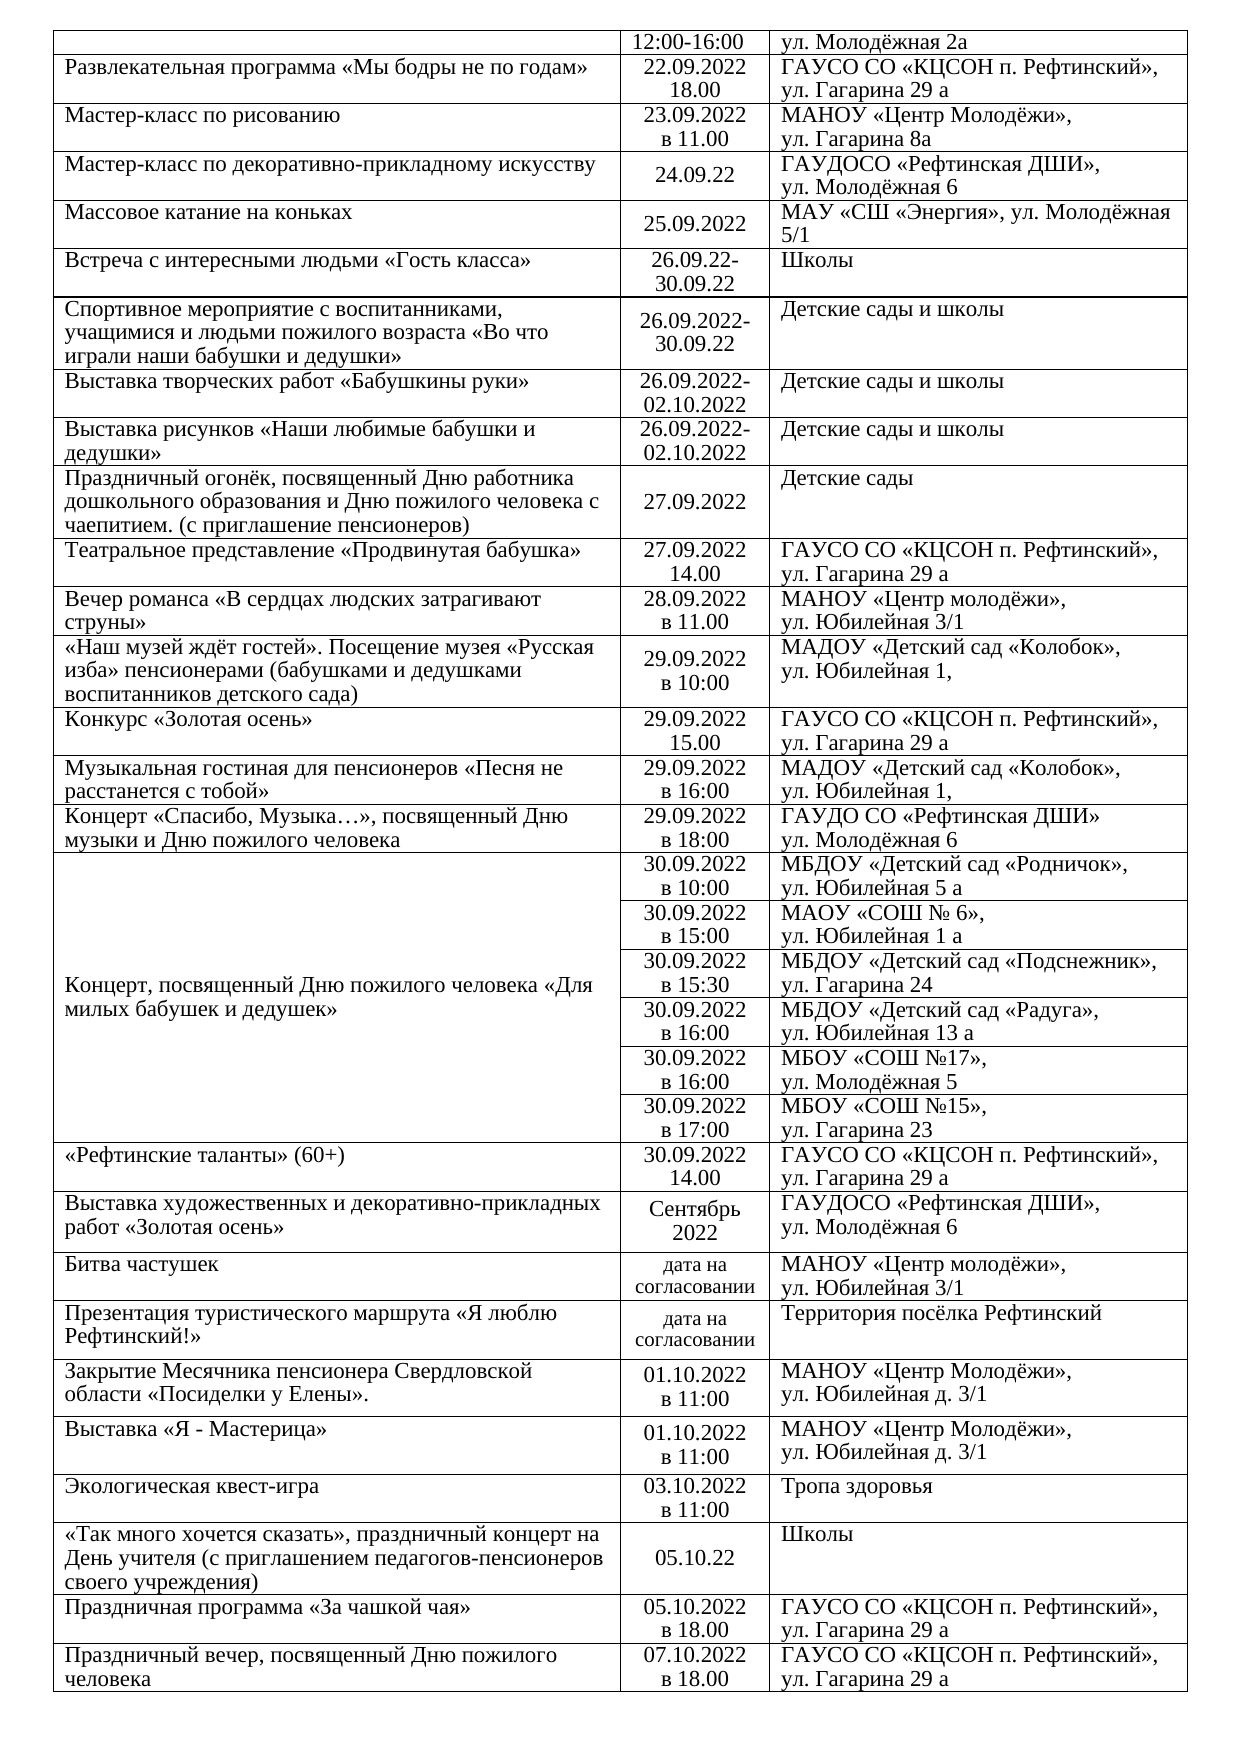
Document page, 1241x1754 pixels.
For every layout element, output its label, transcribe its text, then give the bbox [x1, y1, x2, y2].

table_cell Школы [770, 1523, 1187, 1594]
table_cell 29.09.2022 15.00 [621, 708, 769, 755]
table_cell МАНОУ «Центр молодёжи», ул. Юбилейная 3/1 [770, 587, 1187, 634]
table_cell Битва частушек [54, 1253, 620, 1300]
table_cell Школы [770, 249, 1187, 296]
table_cell МАДОУ «Детский сад «Колобок», ул. Юбилейная 1, [770, 756, 1187, 803]
table_cell Территория посёлка Рефтинский [770, 1301, 1187, 1358]
table_cell 25.09.2022 [621, 201, 769, 248]
table_cell Конкурс «Золотая осень» [54, 708, 620, 755]
table_cell 27.09.2022 [621, 466, 769, 538]
table_cell МБДОУ «Детский сад «Радуга», ул. Юбилейная 13 а [770, 998, 1187, 1046]
table_cell МАНОУ «Центр молодёжи», ул. Юбилейная 3/1 [770, 1253, 1187, 1300]
table_cell Выставка художественных и декоративно-прикладных работ «Золотая осень» [54, 1192, 620, 1252]
table_cell Экологическая квест-игра [54, 1475, 620, 1522]
table_cell 30.09.2022 в 15:30 [621, 950, 769, 997]
table_cell Вечер романса «В сердцах людских затрагивают струны» [54, 587, 620, 634]
table_cell МАДОУ «Детский сад «Колобок», ул. Юбилейная 1, [770, 636, 1187, 707]
table_cell МАНОУ «Центр Молодёжи», ул. Юбилейная д. 3/1 [770, 1417, 1187, 1474]
table_cell 05.10.2022 в 18.00 [621, 1595, 769, 1643]
table_cell 24.09.22 [621, 152, 769, 199]
table_cell МБДОУ «Детский сад «Подснежник», ул. Гагарина 24 [770, 950, 1187, 997]
table_cell Массовое катание на коньках [54, 201, 620, 248]
table_cell ГАУСО СО «КЦСОН п. Рефтинский», ул. Гагарина 29 а [770, 1143, 1187, 1191]
table_cell Сентябрь 2022 [621, 1192, 769, 1252]
table_cell Детские сады и школы [770, 418, 1187, 465]
table_cell ГАУДОСО «Рефтинская ДШИ», ул. Молодёжная 6 [770, 152, 1187, 199]
table_cell МАУ «СШ «Энергия», ул. Молодёжная 5/1 [770, 201, 1187, 248]
table_cell 26.09.2022-02.10.2022 [621, 418, 769, 465]
table_cell ГАУСО СО «КЦСОН п. Рефтинский», ул. Гагарина 29 а [770, 708, 1187, 755]
table_cell «Так много хочется сказать», праздничный концерт на День учителя (с приглашением педагогов-пенсионеров своего учреждения) [54, 1523, 620, 1594]
table_cell 03.10.2022 в 11:00 [621, 1475, 769, 1522]
table_cell Праздничный вечер, посвященный Дню пожилого человека [54, 1644, 620, 1691]
table_cell Встреча с интересными людьми «Гость класса» [54, 249, 620, 296]
table_cell 26.09.22-30.09.22 [621, 249, 769, 296]
table_cell Выставка «Я - Мастерица» [54, 1417, 620, 1474]
table_cell 29.09.2022 в 16:00 [621, 756, 769, 803]
table_cell дата на согласовании [621, 1253, 769, 1300]
table_cell 30.09.2022 в 17:00 [621, 1095, 769, 1142]
table_cell ГАУДОСО «Рефтинская ДШИ», ул. Молодёжная 6 [770, 1192, 1187, 1252]
table_cell Праздничная программа «За чашкой чая» [54, 1595, 620, 1643]
table_cell МАНОУ «Центр Молодёжи», ул. Гагарина 8а [770, 104, 1187, 151]
table_cell Детские сады и школы [770, 298, 1187, 368]
table_cell Выставка рисунков «Наши любимые бабушки и дедушки» [54, 418, 620, 465]
table_cell 29.09.2022 в 10:00 [621, 636, 769, 707]
table_cell Концерт, посвященный Дню пожилого человека «Для милых бабушек и дедушек» [54, 853, 620, 1142]
table_cell 01.10.2022 в 11:00 [621, 1360, 769, 1416]
table_cell 30.09.2022 в 16:00 [621, 1047, 769, 1094]
table_cell 07.10.2022 в 18.00 [621, 1644, 769, 1691]
table_cell 22.09.2022 18.00 [621, 55, 769, 103]
table_cell МАНОУ «Центр Молодёжи», ул. Юбилейная д. 3/1 [770, 1360, 1187, 1416]
table_cell ГАУСО СО «КЦСОН п. Рефтинский», ул. Гагарина 29 а [770, 1644, 1187, 1691]
table_cell Театральное представление «Продвинутая бабушка» [54, 539, 620, 586]
table_cell 28.09.2022 в 11.00 [621, 587, 769, 634]
table_cell 26.09.2022-02.10.2022 [621, 370, 769, 417]
table_cell 27.09.2022 14.00 [621, 539, 769, 586]
table_cell Детские сады и школы [770, 370, 1187, 417]
table_cell 01.10.2022 в 11:00 [621, 1417, 769, 1474]
table_cell 12:00-16:00 [621, 31, 769, 54]
table_cell 30.09.2022 в 10:00 [621, 853, 769, 900]
table_cell 30.09.2022 в 16:00 [621, 998, 769, 1046]
table_cell Выставка творческих работ «Бабушкины руки» [54, 370, 620, 417]
table_cell 30.09.2022 в 15:00 [621, 901, 769, 949]
table_cell Праздничный огонёк, посвященный Дню работника дошкольного образования и Дню пожилого человека с чаепитием. (с приглашение пенсионеров) [54, 466, 620, 538]
table_cell 26.09.2022-30.09.22 [621, 298, 769, 368]
table_cell ГАУДО СО «Рефтинская ДШИ» ул. Молодёжная 6 [770, 805, 1187, 852]
table_cell Презентация туристического маршрута «Я люблю Рефтинский!» [54, 1301, 620, 1358]
table_cell МБДОУ «Детский сад «Родничок», ул. Юбилейная 5 а [770, 853, 1187, 900]
table_cell 29.09.2022 в 18:00 [621, 805, 769, 852]
table_cell МБОУ «СОШ №15», ул. Гагарина 23 [770, 1095, 1187, 1142]
table_cell ГАУСО СО «КЦСОН п. Рефтинский», ул. Гагарина 29 а [770, 55, 1187, 103]
table_cell «Наш музей ждёт гостей». Посещение музея «Русская изба» пенсионерами (бабушками и дедушками воспитанников детского сада) [54, 636, 620, 707]
table_cell Мастер-класс по рисованию [54, 104, 620, 151]
table_cell 23.09.2022 в 11.00 [621, 104, 769, 151]
table_cell Концерт «Спасибо, Музыка…», посвященный Дню музыки и Дню пожилого человека [54, 805, 620, 852]
table_cell ГАУСО СО «КЦСОН п. Рефтинский», ул. Гагарина 29 а [770, 1595, 1187, 1643]
table_cell МБОУ «СОШ №17», ул. Молодёжная 5 [770, 1047, 1187, 1094]
table_cell ул. Молодёжная 2а [770, 31, 1187, 54]
table_cell Детские сады [770, 466, 1187, 538]
table_cell Закрытие Месячника пенсионера Свердловской области «Посиделки у Елены». [54, 1360, 620, 1416]
table_cell Спортивное мероприятие с воспитанниками, учащимися и людьми пожилого возраста «Во что играли наши бабушки и дедушки» [54, 298, 620, 368]
table_cell «Рефтинские таланты» (60+) [54, 1143, 620, 1191]
table_cell Развлекательная программа «Мы бодры не по годам» [54, 55, 620, 103]
table_cell дата на согласовании [621, 1301, 769, 1358]
table_cell ГАУСО СО «КЦСОН п. Рефтинский», ул. Гагарина 29 а [770, 539, 1187, 586]
table_cell Мастер-класс по декоративно-прикладному искусству [54, 152, 620, 199]
table_cell [54, 31, 620, 54]
table_cell Тропа здоровья [770, 1475, 1187, 1522]
table_cell 30.09.2022 14.00 [621, 1143, 769, 1191]
table_cell Музыкальная гостиная для пенсионеров «Песня не расстанется с тобой» [54, 756, 620, 803]
table_cell МАОУ «СОШ № 6», ул. Юбилейная 1 а [770, 901, 1187, 949]
table_cell 05.10.22 [621, 1523, 769, 1594]
